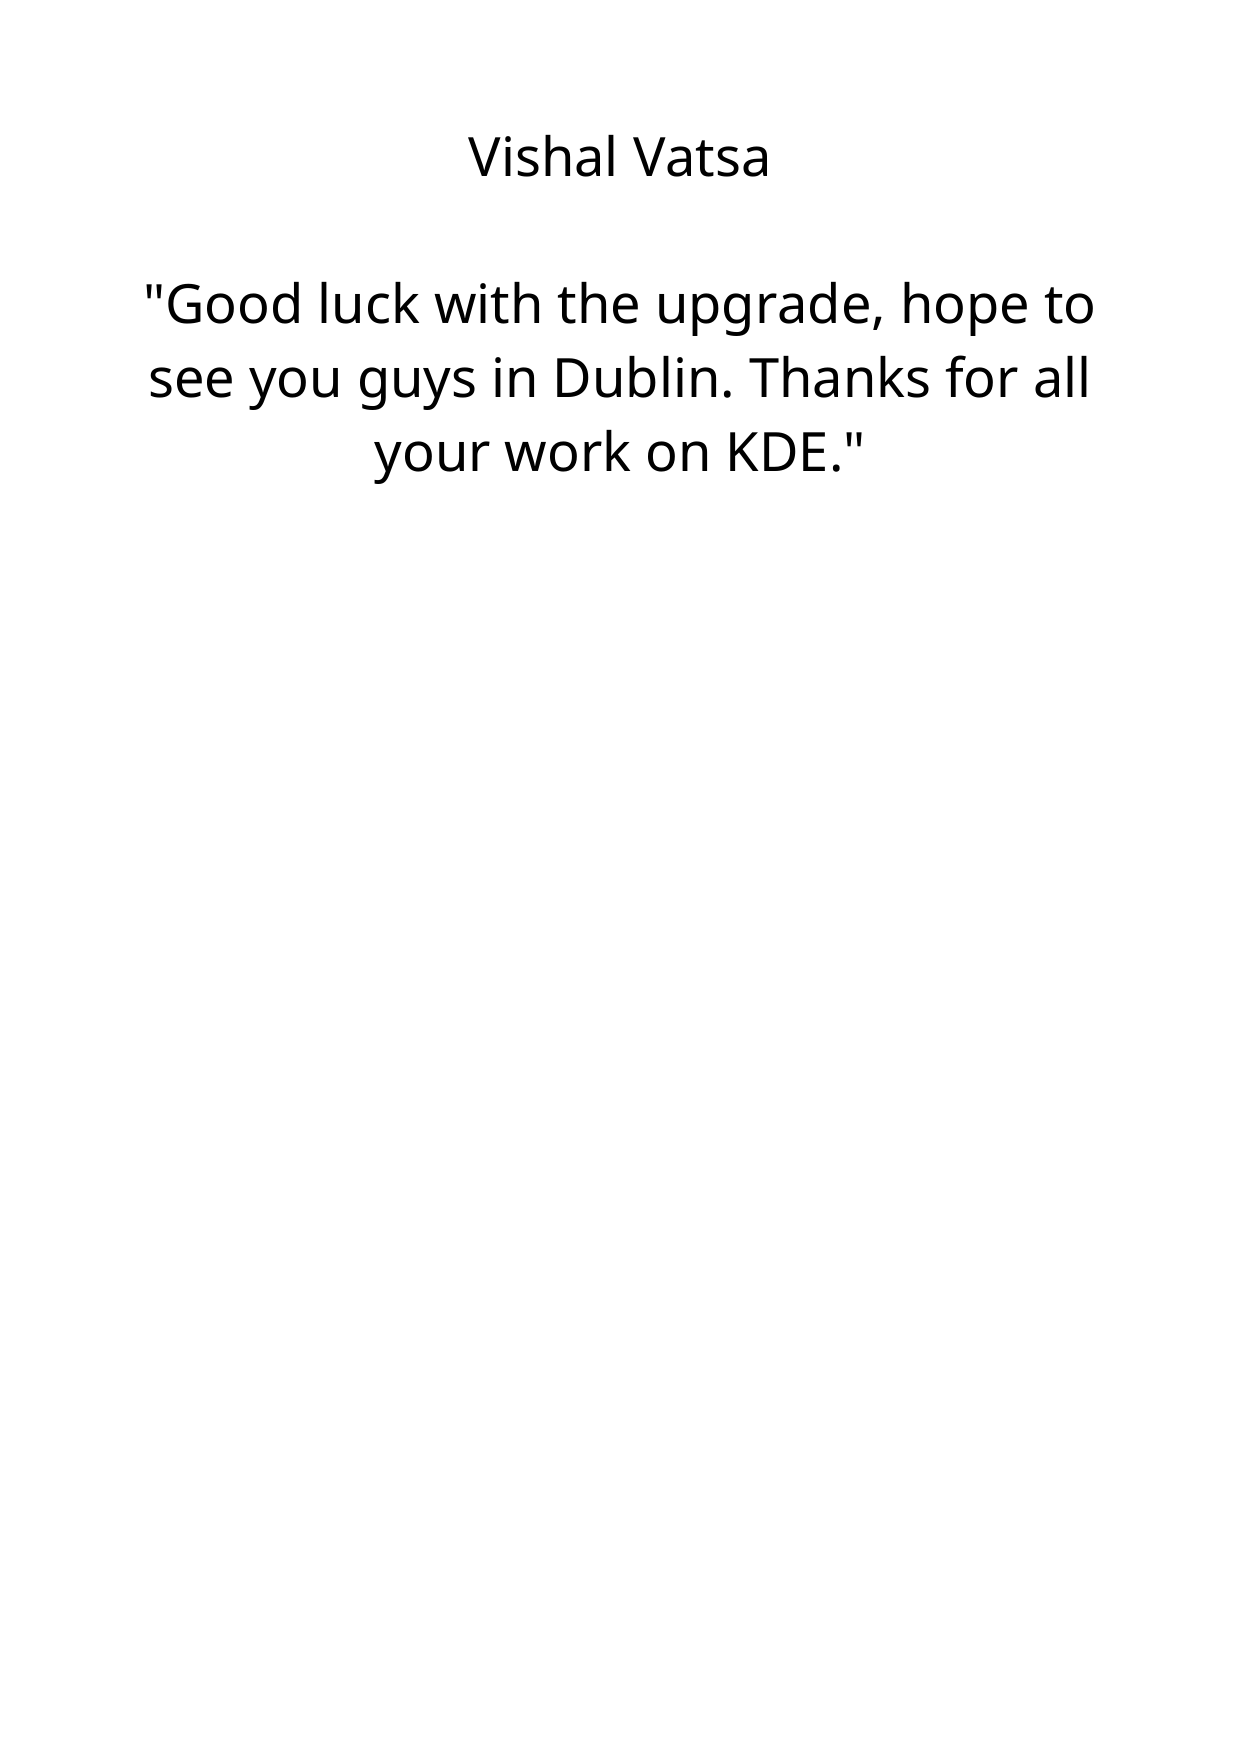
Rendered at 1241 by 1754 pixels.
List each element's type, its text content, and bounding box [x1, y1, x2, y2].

text "Good luck with the upgrade, hope to see you guys in Dublin. Thanks for all your work on KDE." [118, 266, 1122, 487]
text Vishal Vatsa [118, 118, 1122, 192]
